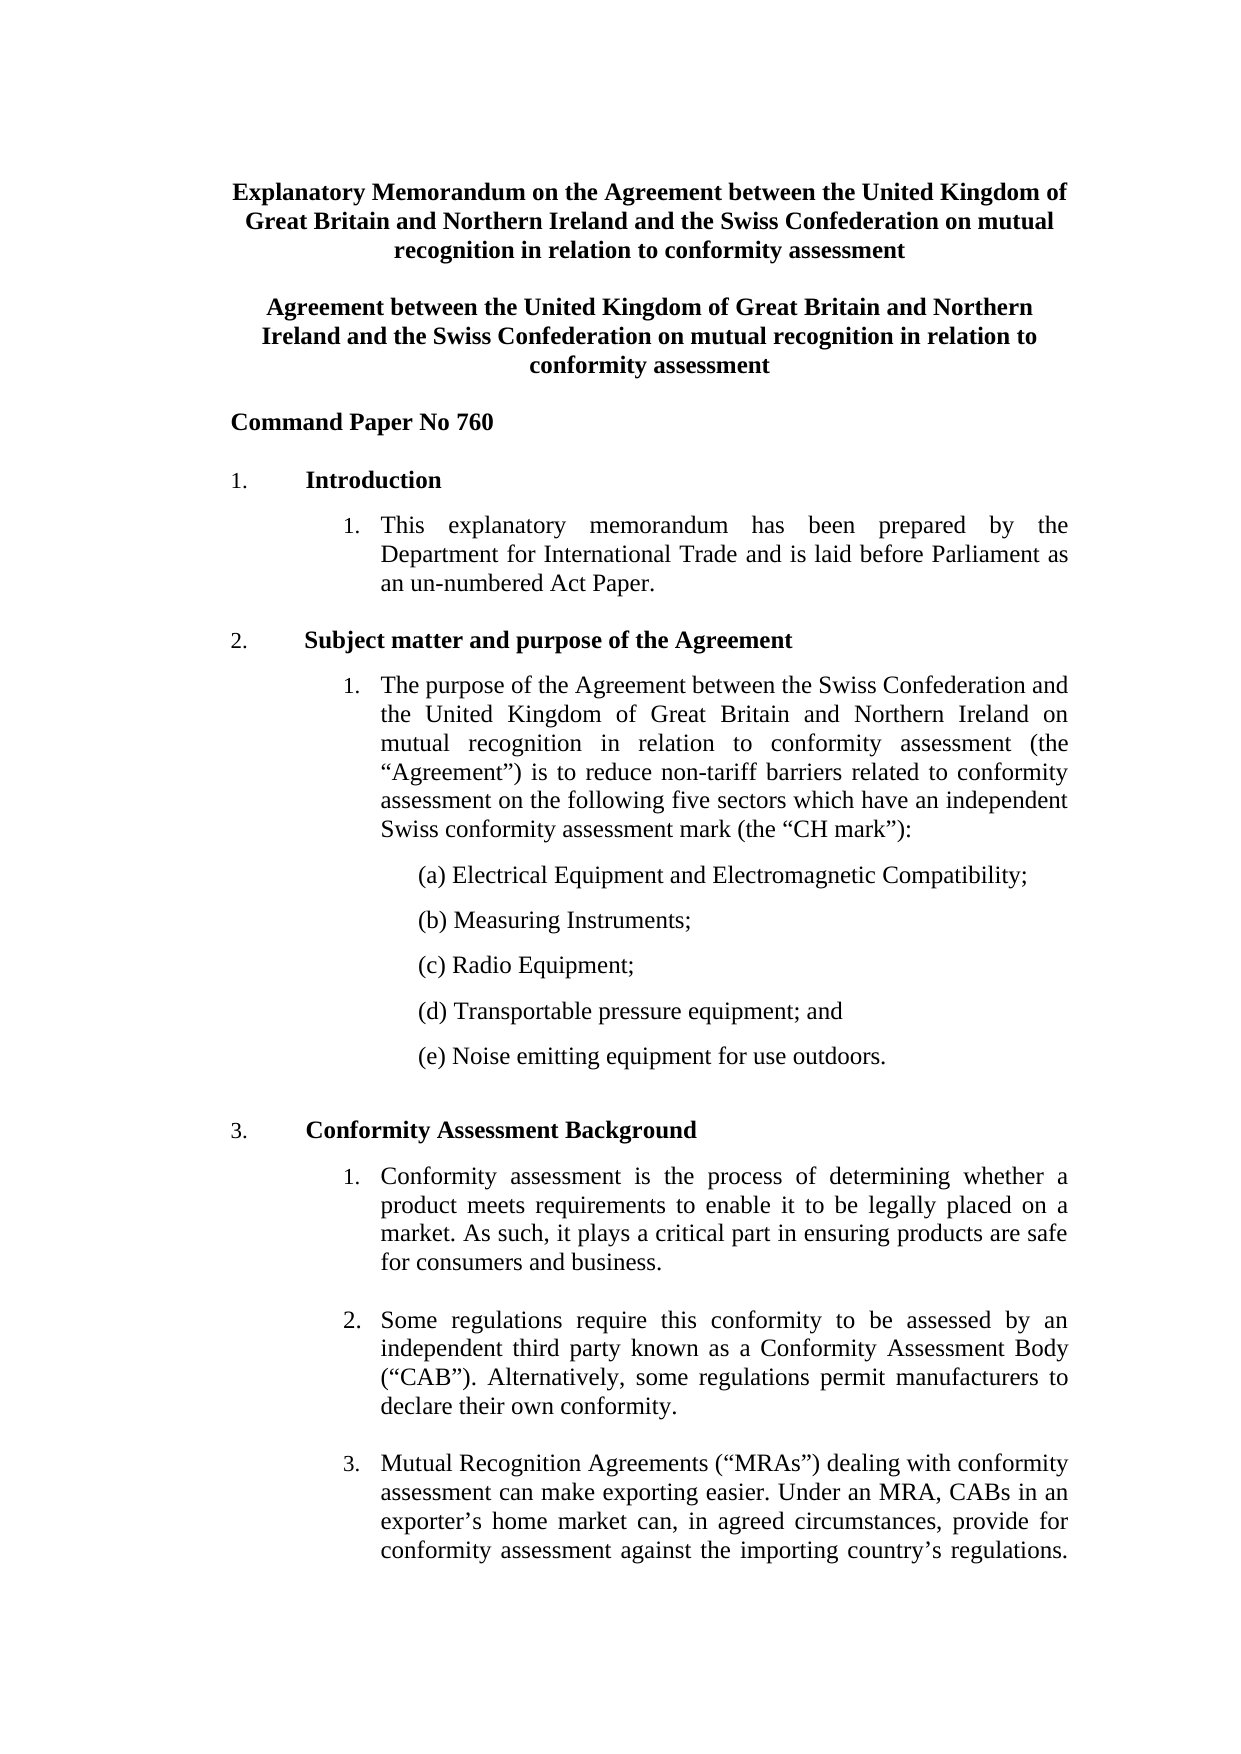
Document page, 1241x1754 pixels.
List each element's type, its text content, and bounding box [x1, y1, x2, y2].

list The purpose of the Agreement between the Swiss Confederation and the United Kingdom of Great Britain and Northern Ireland on mutual recognition in relation to conformity assessment (the “Agreement”) is to reduce non-tariff barriers related to conformity assessment on the following five sectors which have an independent Swiss conformity assessment mark (the “CH mark”): [343, 671, 1069, 843]
list This explanatory memorandum has been prepared by the Department for International Trade and is laid before Parliament as an un-numbered Act Paper. [343, 510, 1069, 596]
text Command Paper No 760 [230, 407, 1069, 436]
text (c) Radio Equipment; [343, 951, 1069, 979]
list Subject matter and purpose of the Agreement [230, 625, 1069, 654]
list Mutual Recognition Agreements (“MRAs”) dealing with conformity assessment can make exporting easier. Under an MRA, CABs in an exporter’s home market can, in agreed circumstances, provide for conformity assessment against the importing country’s regulations. [343, 1448, 1069, 1563]
text (e) Noise emitting equipment for use outdoors. [380, 1041, 1069, 1070]
list Introduction [230, 465, 1069, 493]
list Conformity assessment is the process of determining whether a product meets requirements to enable it to be legally placed on a market. As such, it plays a critical part in ensuring products are safe for consumers and business. [343, 1161, 1069, 1276]
text Agreement between the United Kingdom of Great Britain and Northern Ireland and the Swiss Confederation on mutual recognition in relation to conformity assessment [230, 292, 1069, 378]
text Explanatory Memorandum on the Agreement between the United Kingdom of Great Britain and Northern Ireland and the Swiss Confederation on mutual recognition in relation to conformity assessment [230, 177, 1069, 263]
list Some regulations require this conformity to be assessed by an independent third party known as a Conformity Assessment Body (“CAB”). Alternatively, some regulations permit manufacturers to declare their own conformity. [343, 1305, 1069, 1420]
text (a) Electrical Equipment and Electromagnetic Compatibility; [380, 860, 1069, 888]
text (b) Measuring Instruments; [343, 905, 1069, 934]
list Conformity Assessment Background [230, 1116, 1069, 1144]
text (d) Transportable pressure equipment; and [380, 996, 1069, 1025]
